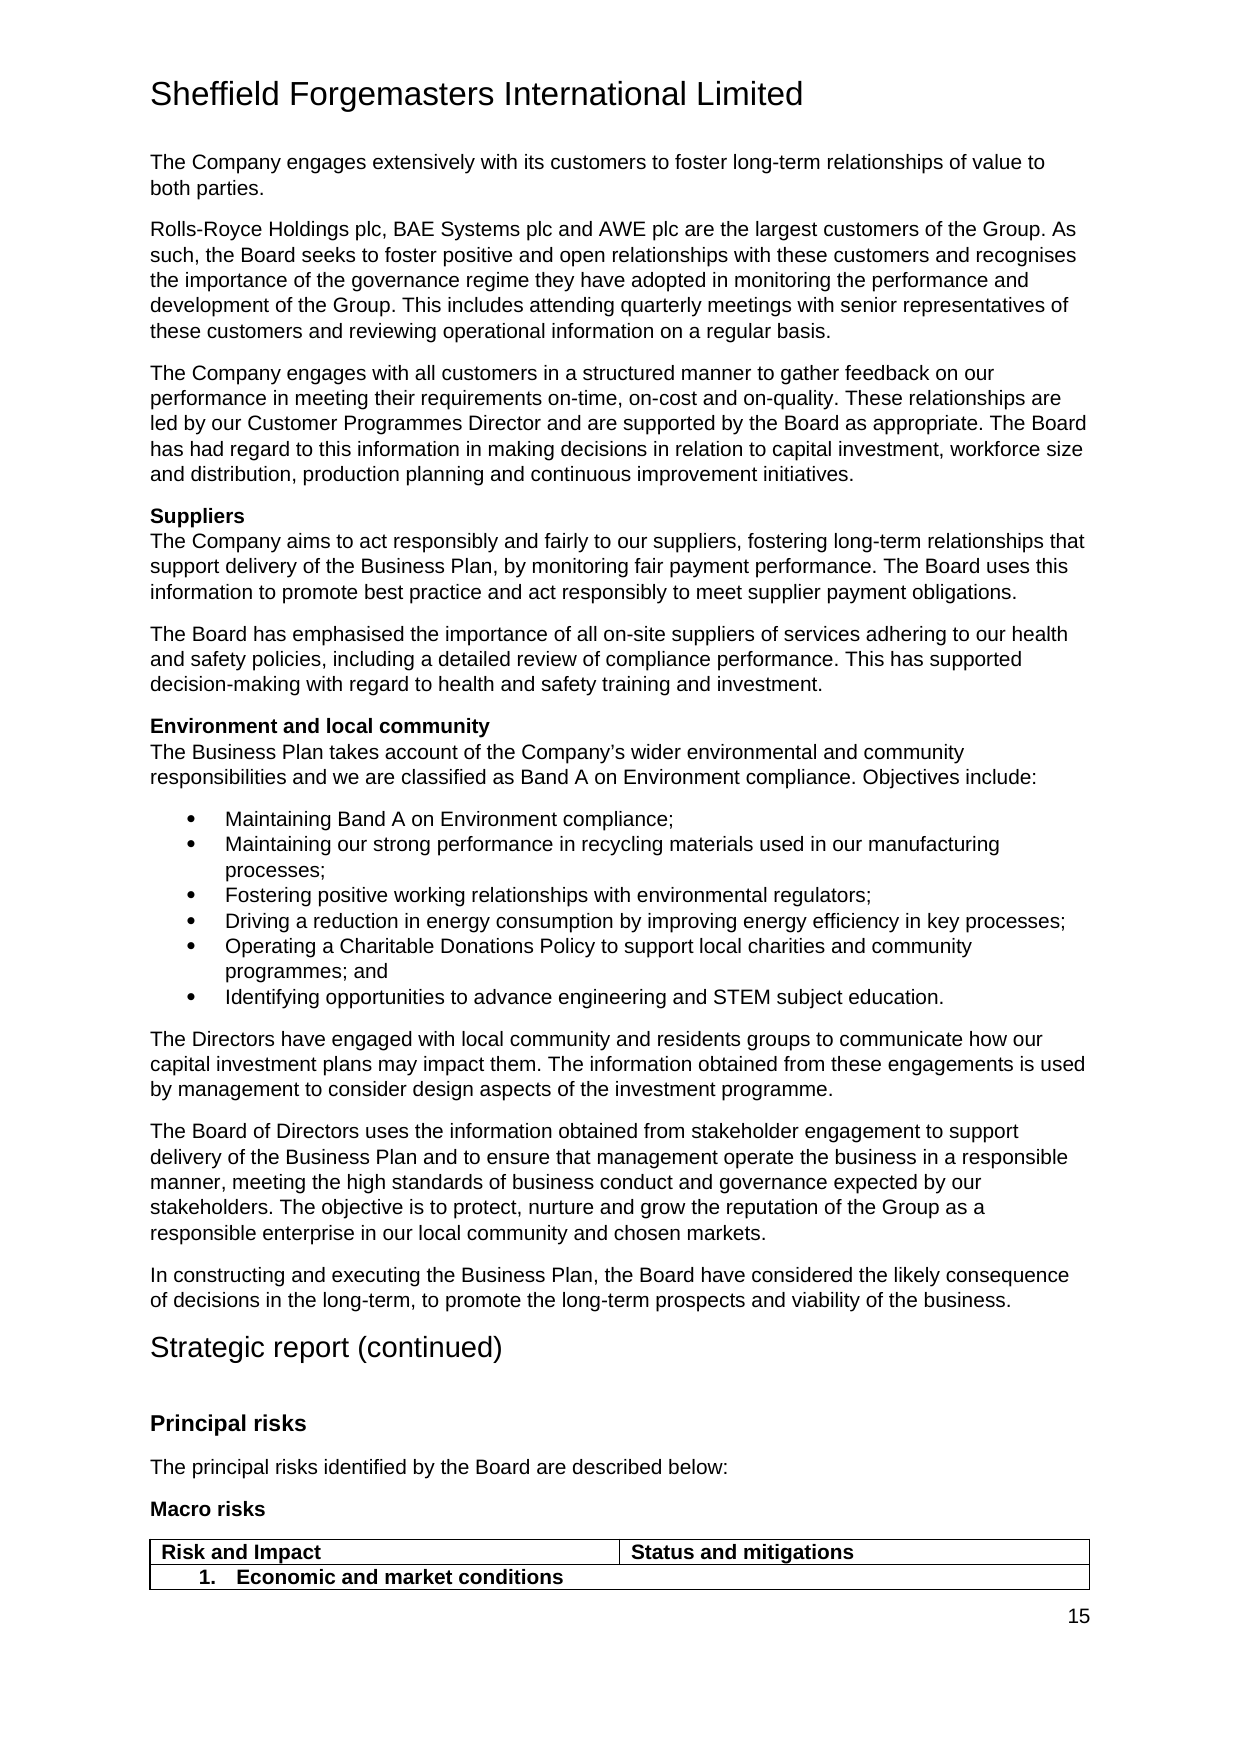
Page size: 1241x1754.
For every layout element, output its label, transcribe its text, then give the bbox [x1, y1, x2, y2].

list Fostering positive working relationships with environmental regulators; [187, 883, 1090, 907]
text The Board of Directors uses the information obtained from stakeholder engagement to support delivery of the Business Plan and to ensure that management operate the business in a responsible manner, meeting the high standards of business conduct and governance expected by our stakeholders. The objective is to protect, nurture and grow the reputation of the Group as a responsible enterprise in our local community and chosen markets. [150, 1119, 1090, 1244]
list Maintaining our strong performance in recycling materials used in our manufacturing processes; [187, 832, 1090, 882]
text The Business Plan takes account of the Company’s wider environmental and community responsibilities and we are classified as Band A on Environment compliance. Objectives include: [150, 739, 1090, 789]
list Identifying opportunities to advance engineering and STEM subject education. [187, 984, 1090, 1009]
text Suppliers [150, 504, 1090, 528]
text The Company engages extensively with its customers to foster long-term relationships of value to both parties. [150, 150, 1090, 199]
table_cell Economic and market conditions [151, 1565, 1089, 1588]
table_header Risk and Impact [151, 1540, 619, 1563]
text Macro risks [150, 1496, 1090, 1520]
list Operating a Charitable Donations Policy to support local charities and community programmes; and [187, 934, 1090, 983]
text In constructing and executing the Business Plan, the Board have considered the likely consequence of decisions in the long-term, to promote the long-term prospects and viability of the business. [150, 1262, 1090, 1312]
text The Company engages with all customers in a structured manner to gather feedback on our performance in meeting their requirements on-time, on-cost and on-quality. These relationships are led by our Customer Programmes Director and are supported by the Board as appropriate. The Board has had regard to this information in making decisions in relation to capital investment, workforce size and distribution, production planning and continuous improvement initiatives. [150, 361, 1090, 486]
text The principal risks identified by the Board are described below: [150, 1454, 1090, 1478]
text Principal risks [150, 1410, 1090, 1436]
text The Company aims to act responsibly and fairly to our suppliers, fostering long-term relationships that support delivery of the Business Plan, by monitoring fair payment performance. The Board uses this information to promote best practice and act responsibly to meet supplier payment obligations. [150, 529, 1090, 604]
text The Board has emphasised the importance of all on-site suppliers of services adhering to our health and safety policies, including a detailed review of compliance performance. This has supported decision-making with regard to health and safety training and investment. [150, 622, 1090, 696]
list Driving a reduction in energy consumption by improving energy efficiency in key processes; [187, 908, 1090, 932]
list Maintaining Band A on Environment compliance; [187, 807, 1090, 831]
table_header Status and mitigations [620, 1540, 1089, 1563]
text Rolls-Royce Holdings plc, BAE Systems plc and AWE plc are the largest customers of the Group. As such, the Board seeks to foster positive and open relationships with these customers and recognises the importance of the governance regime they have adopted in monitoring the performance and development of the Group. This includes attending quarterly meetings with senior representatives of these customers and reviewing operational information on a regular basis. [150, 217, 1090, 342]
text Environment and local community [150, 714, 1090, 738]
text The Directors have engaged with local community and residents groups to communicate how our capital investment plans may impact them. The information obtained from these engagements is used by management to consider design aspects of the investment programme. [150, 1027, 1090, 1101]
text Strategic report (continued) [150, 1330, 1090, 1363]
